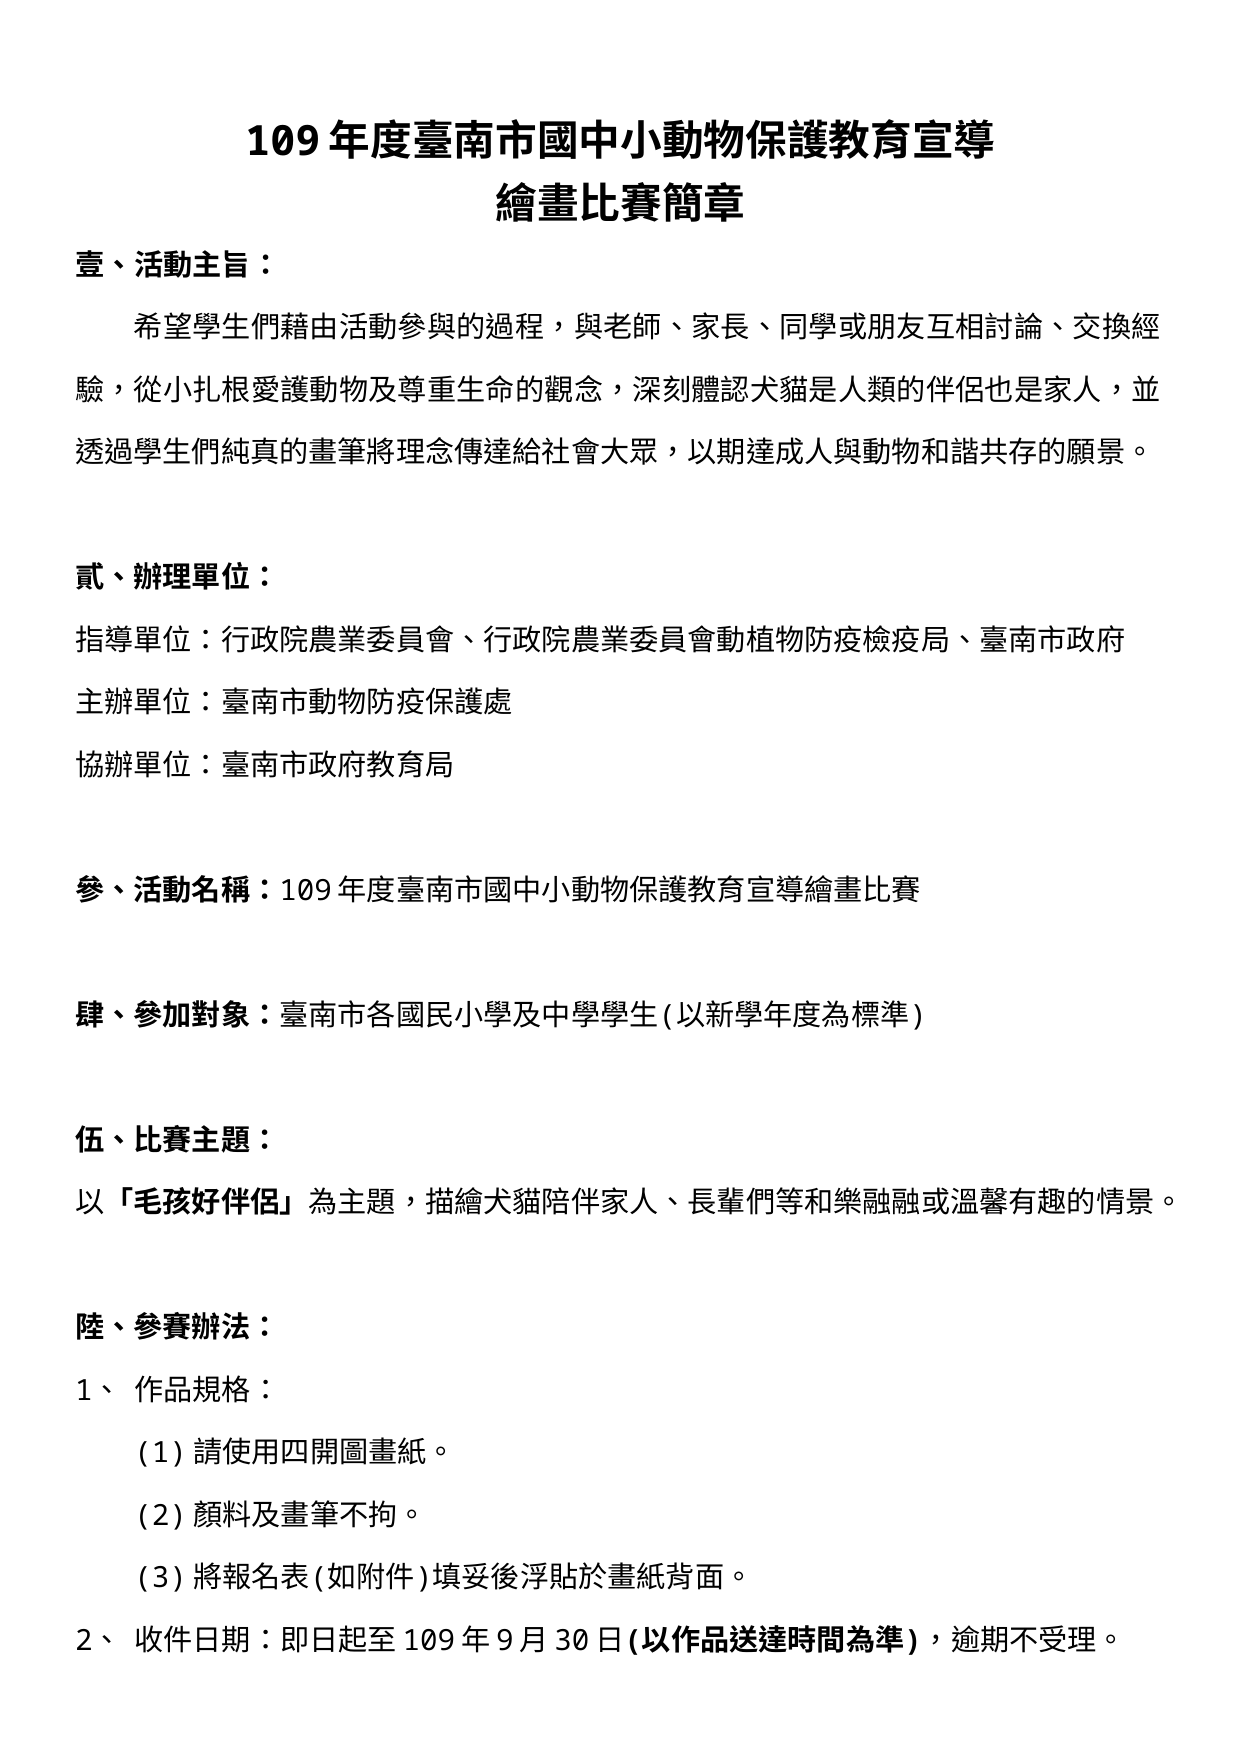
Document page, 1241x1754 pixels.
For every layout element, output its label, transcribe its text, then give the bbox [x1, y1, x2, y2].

text 希望學生們藉由活動參與的過程，與老師、家長、同學或朋友互相討論、交換經驗，從小扎根愛護動物及尊重生命的觀念，深刻體認犬貓是人類的伴侶也是家人，並透過學生們純真的畫筆將理念傳達給社會大眾，以期達成人與動物和諧共存的願景。 [75, 283, 1165, 471]
text 指導單位：行政院農業委員會、行政院農業委員會動植物防疫檢疫局、臺南市政府 [75, 596, 1165, 658]
list 活動主旨： [75, 221, 1165, 283]
text 以「毛孩好伴侶」為主題，描繪犬貓陪伴家人、長輩們等和樂融融或溫馨有趣的情景。 [75, 1158, 1165, 1221]
text 肆、參加對象：臺南市各國民小學及中學學生(以新學年度為標準) [75, 971, 1165, 1033]
text 參、活動名稱：109年度臺南市國中小動物保護教育宣導繪畫比賽 [75, 846, 1165, 908]
text 主辦單位：臺南市動物防疫保護處 [75, 658, 1165, 721]
list 作品規格： [75, 1346, 1165, 1408]
text 貳、辦理單位： [75, 533, 1165, 596]
list 將報名表(如附件)填妥後浮貼於畫紙背面。 [134, 1533, 1165, 1596]
text 109年度臺南市國中小動物保護教育宣導 [75, 96, 1165, 158]
list 收件日期：即日起至109年9月30日(以作品送達時間為準)，逾期不受理。 [75, 1596, 1165, 1658]
text 伍、比賽主題： [75, 1096, 1165, 1158]
list 顏料及畫筆不拘。 [134, 1471, 1165, 1533]
text 繪畫比賽簡章 [75, 158, 1165, 221]
list 請使用四開圖畫紙。 [134, 1408, 1165, 1471]
text 陸、參賽辦法： [75, 1283, 1165, 1346]
text 協辦單位：臺南市政府教育局 [75, 721, 1165, 783]
